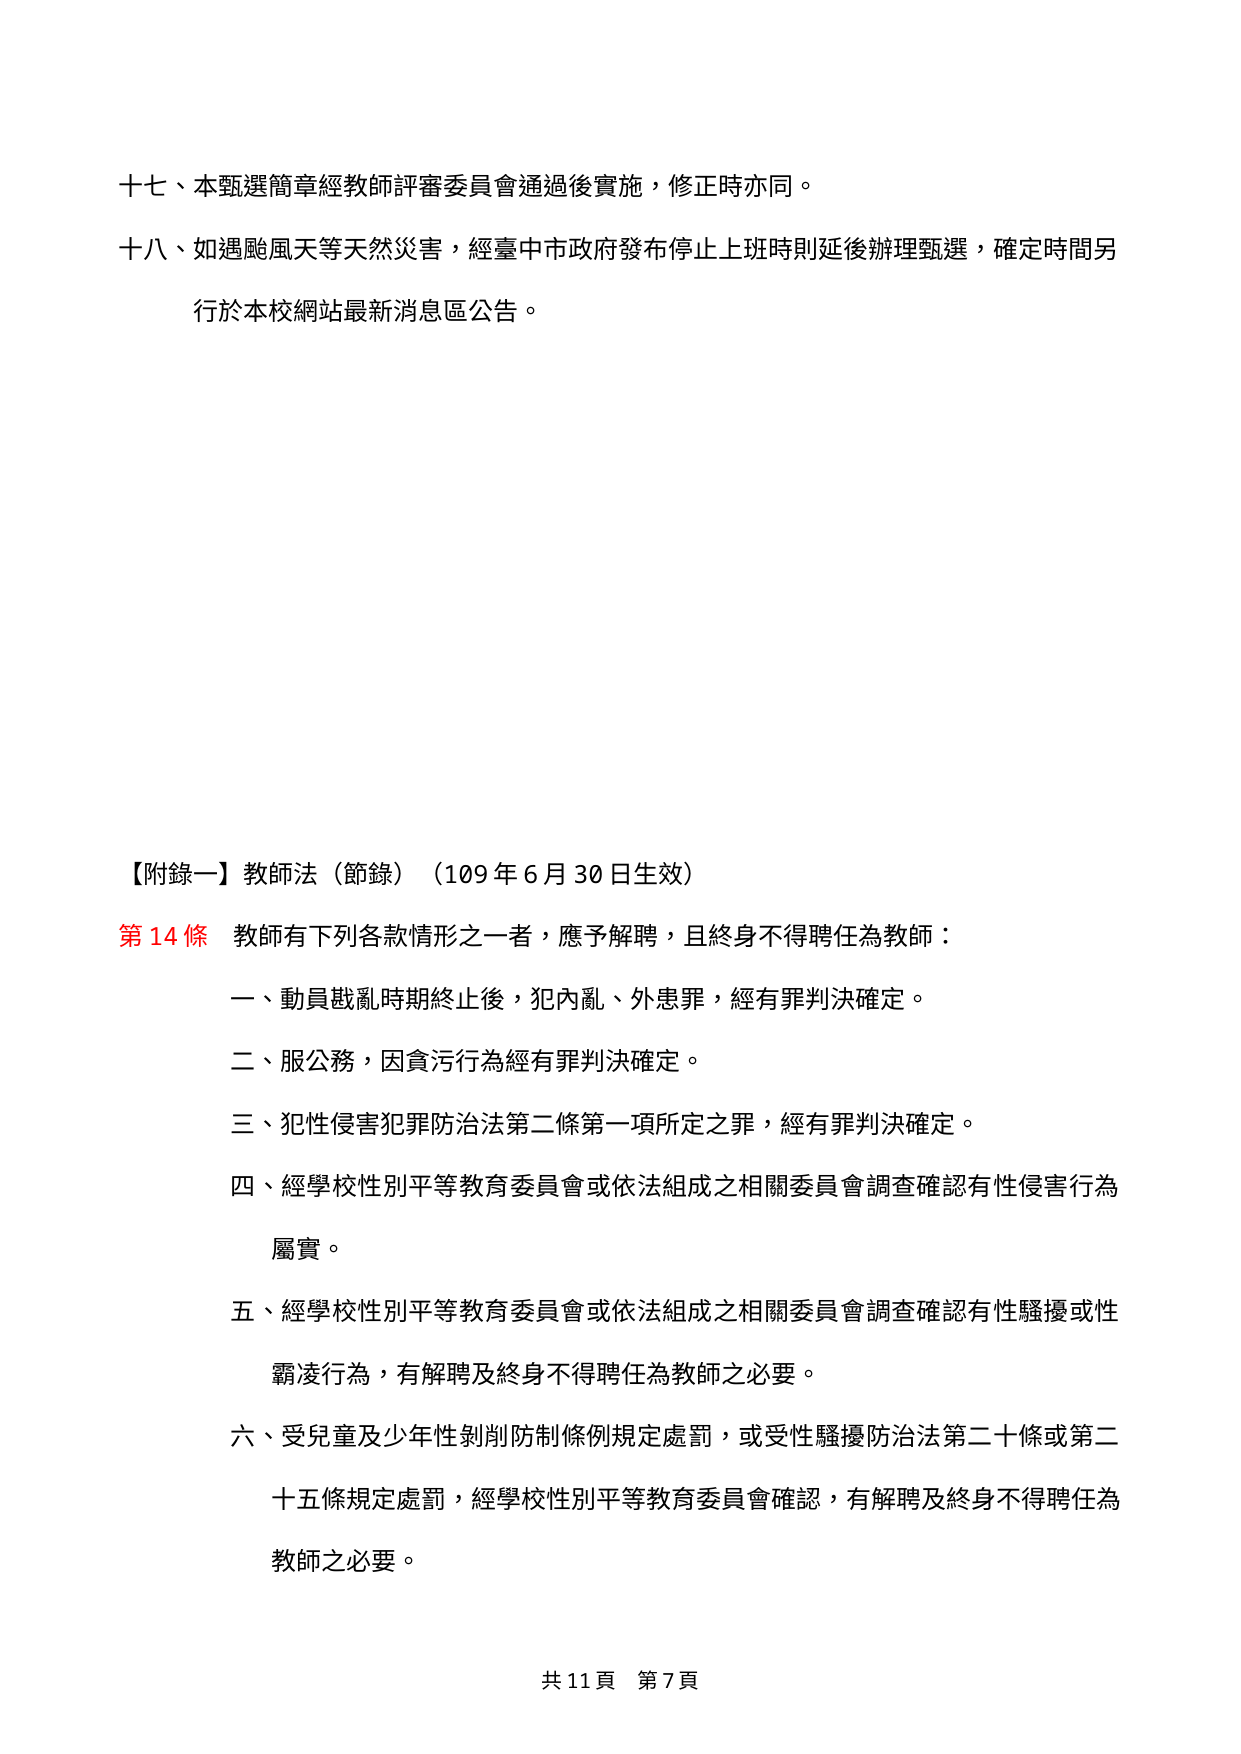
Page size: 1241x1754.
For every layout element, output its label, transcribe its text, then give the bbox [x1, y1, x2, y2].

text 十七、本甄選簡章經教師評審委員會通過後實施，修正時亦同。 [118, 143, 1122, 206]
text 五、經學校性別平等教育委員會或依法組成之相關委員會調查確認有性騷擾或性霸凌行為，有解聘及終身不得聘任為教師之必要。 [230, 1268, 1122, 1393]
text 【附錄一】教師法（節錄）（109年6月30日生效） [118, 831, 1122, 893]
text 一、動員戡亂時期終止後，犯內亂、外患罪，經有罪判決確定。 [230, 956, 1122, 1018]
text 第14條 教師有下列各款情形之一者，應予解聘，且終身不得聘任為教師： [118, 893, 1122, 956]
text 二、服公務，因貪污行為經有罪判決確定。 [230, 1018, 1122, 1081]
text 三、犯性侵害犯罪防治法第二條第一項所定之罪，經有罪判決確定。 [230, 1081, 1122, 1143]
text 六、受兒童及少年性剝削防制條例規定處罰，或受性騷擾防治法第二十條或第二十五條規定處罰，經學校性別平等教育委員會確認，有解聘及終身不得聘任為教師之必要。 [230, 1393, 1122, 1581]
text 四、經學校性別平等教育委員會或依法組成之相關委員會調查確認有性侵害行為屬實。 [230, 1143, 1122, 1268]
text 十八、如遇颱風天等天然災害，經臺中市政府發布停止上班時則延後辦理甄選，確定時間另行於本校網站最新消息區公告。 [118, 206, 1122, 331]
